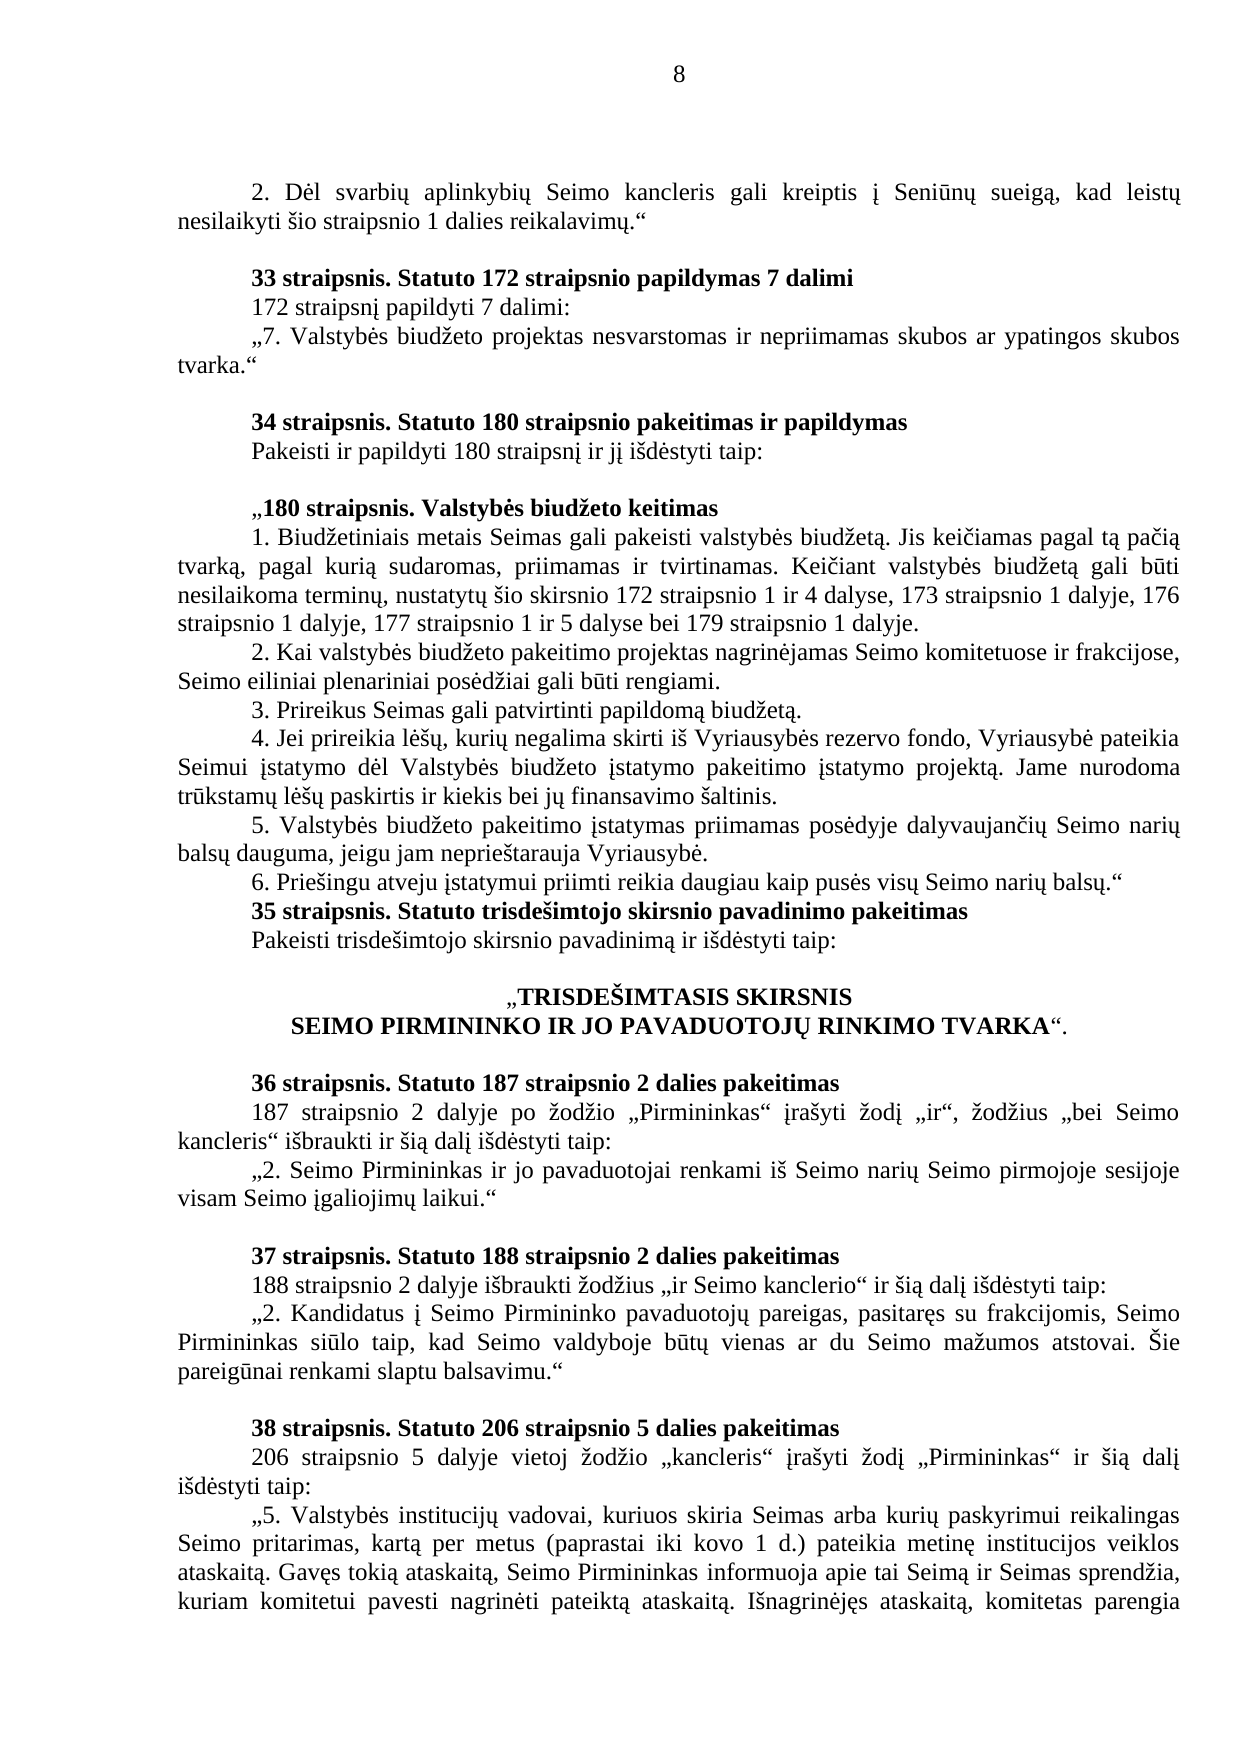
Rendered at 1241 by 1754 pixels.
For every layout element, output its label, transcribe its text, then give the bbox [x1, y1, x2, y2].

text 36 straipsnis. Statuto 187 straipsnio 2 dalies pakeitimas [177, 1068, 1181, 1097]
text 35 straipsnis. Statuto trisdešimtojo skirsnio pavadinimo pakeitimas [177, 896, 1181, 925]
text „180 straipsnis. Valstybės biudžeto keitimas [177, 493, 1181, 522]
text 187 straipsnio 2 dalyje po žodžio „Pirmininkas“ įrašyti žodį „ir“, žodžius „bei Seimo kancleris“ išbraukti ir šią dalį išdėstyti taip: [177, 1097, 1181, 1155]
text „2. Kandidatus į Seimo Pirmininko pavaduotojų pareigas, pasitaręs su frakcijomis, Seimo Pirmininkas siūlo taip, kad Seimo valdyboje būtų vienas ar du Seimo mažumos atstovai. Šie pareigūnai renkami slaptu balsavimu.“ [177, 1298, 1181, 1385]
text 4. Jei prireikia lėšų, kurių negalima skirti iš Vyriausybės rezervo fondo, Vyriausybė pateikia Seimui įstatymo dėl Valstybės biudžeto įstatymo pakeitimo įstatymo projektą. Jame nurodoma trūkstamų lėšų paskirtis ir kiekis bei jų finansavimo šaltinis. [177, 723, 1181, 810]
text 2. Dėl svarbių aplinkybių Seimo kancleris gali kreiptis į Seniūnų sueigą, kad leistų nesilaikyti šio straipsnio 1 dalies reikalavimų.“ [177, 177, 1181, 235]
text „7. Valstybės biudžeto projektas nesvarstomas ir nepriimamas skubos ar ypatingos skubos tvarka.“ [177, 321, 1181, 378]
text 37 straipsnis. Statuto 188 straipsnio 2 dalies pakeitimas [177, 1241, 1181, 1270]
text Pakeisti trisdešimtojo skirsnio pavadinimą ir išdėstyti taip: [177, 925, 1181, 953]
text 34 straipsnis. Statuto 180 straipsnio pakeitimas ir papildymas [177, 407, 1181, 436]
text 3. Prireikus Seimas gali patvirtinti papildomą biudžetą. [177, 695, 1181, 723]
text 1. Biudžetiniais metais Seimas gali pakeisti valstybės biudžetą. Jis keičiamas pagal tą pačią tvarką, pagal kurią sudaromas, priimamas ir tvirtinamas. Keičiant valstybės biudžetą gali būti nesilaikoma terminų, nustatytų šio skirsnio 172 straipsnio 1 ir 4 dalyse, 173 straipsnio 1 dalyje, 176 straipsnio 1 dalyje, 177 straipsnio 1 ir 5 dalyse bei 179 straipsnio 1 dalyje. [177, 522, 1181, 637]
text 5. Valstybės biudžeto pakeitimo įstatymas priimamas posėdyje dalyvaujančių Seimo narių balsų dauguma, jeigu jam neprieštarauja Vyriausybė. [177, 810, 1181, 867]
text „2. Seimo Pirmininkas ir jo pavaduotojai renkami iš Seimo narių Seimo pirmojoje sesijoje visam Seimo įgaliojimų laikui.“ [177, 1155, 1181, 1212]
text 2. Kai valstybės biudžeto pakeitimo projektas nagrinėjamas Seimo komitetuose ir frakcijose, Seimo eiliniai plenariniai posėdžiai gali būti rengiami. [177, 637, 1181, 695]
text „5. Valstybės institucijų vadovai, kuriuos skiria Seimas arba kurių paskyrimui reikalingas Seimo pritarimas, kartą per metus (paprastai iki kovo 1 d.) pateikia metinę institucijos veiklos ataskaitą. Gavęs tokią ataskaitą, Seimo Pirmininkas informuoja apie tai Seimą ir Seimas sprendžia, kuriam komitetui pavesti nagrinėti pateiktą ataskaitą. Išnagrinėjęs ataskaitą, komitetas parengia [177, 1500, 1181, 1615]
text 188 straipsnio 2 dalyje išbraukti žodžius „ir Seimo kanclerio“ ir šią dalį išdėstyti taip: [177, 1270, 1181, 1298]
text 38 straipsnis. Statuto 206 straipsnio 5 dalies pakeitimas [177, 1413, 1181, 1442]
text 206 straipsnio 5 dalyje vietoj žodžio „kancleris“ įrašyti žodį „Pirmininkas“ ir šią dalį išdėstyti taip: [177, 1442, 1181, 1500]
text 172 straipsnį papildyti 7 dalimi: [177, 292, 1181, 321]
text 33 straipsnis. Statuto 172 straipsnio papildymas 7 dalimi [177, 263, 1181, 292]
text 6. Priešingu atveju įstatymui priimti reikia daugiau kaip pusės visų Seimo narių balsų.“ [177, 867, 1181, 896]
text Pakeisti ir papildyti 180 straipsnį ir jį išdėstyti taip: [177, 436, 1181, 465]
text SEIMO PIRMININKO IR JO PAVADUOTOJŲ RINKIMO TVARKA“. [177, 1011, 1181, 1040]
text „TRISDEŠIMTASIS SKIRSNIS [177, 982, 1181, 1011]
